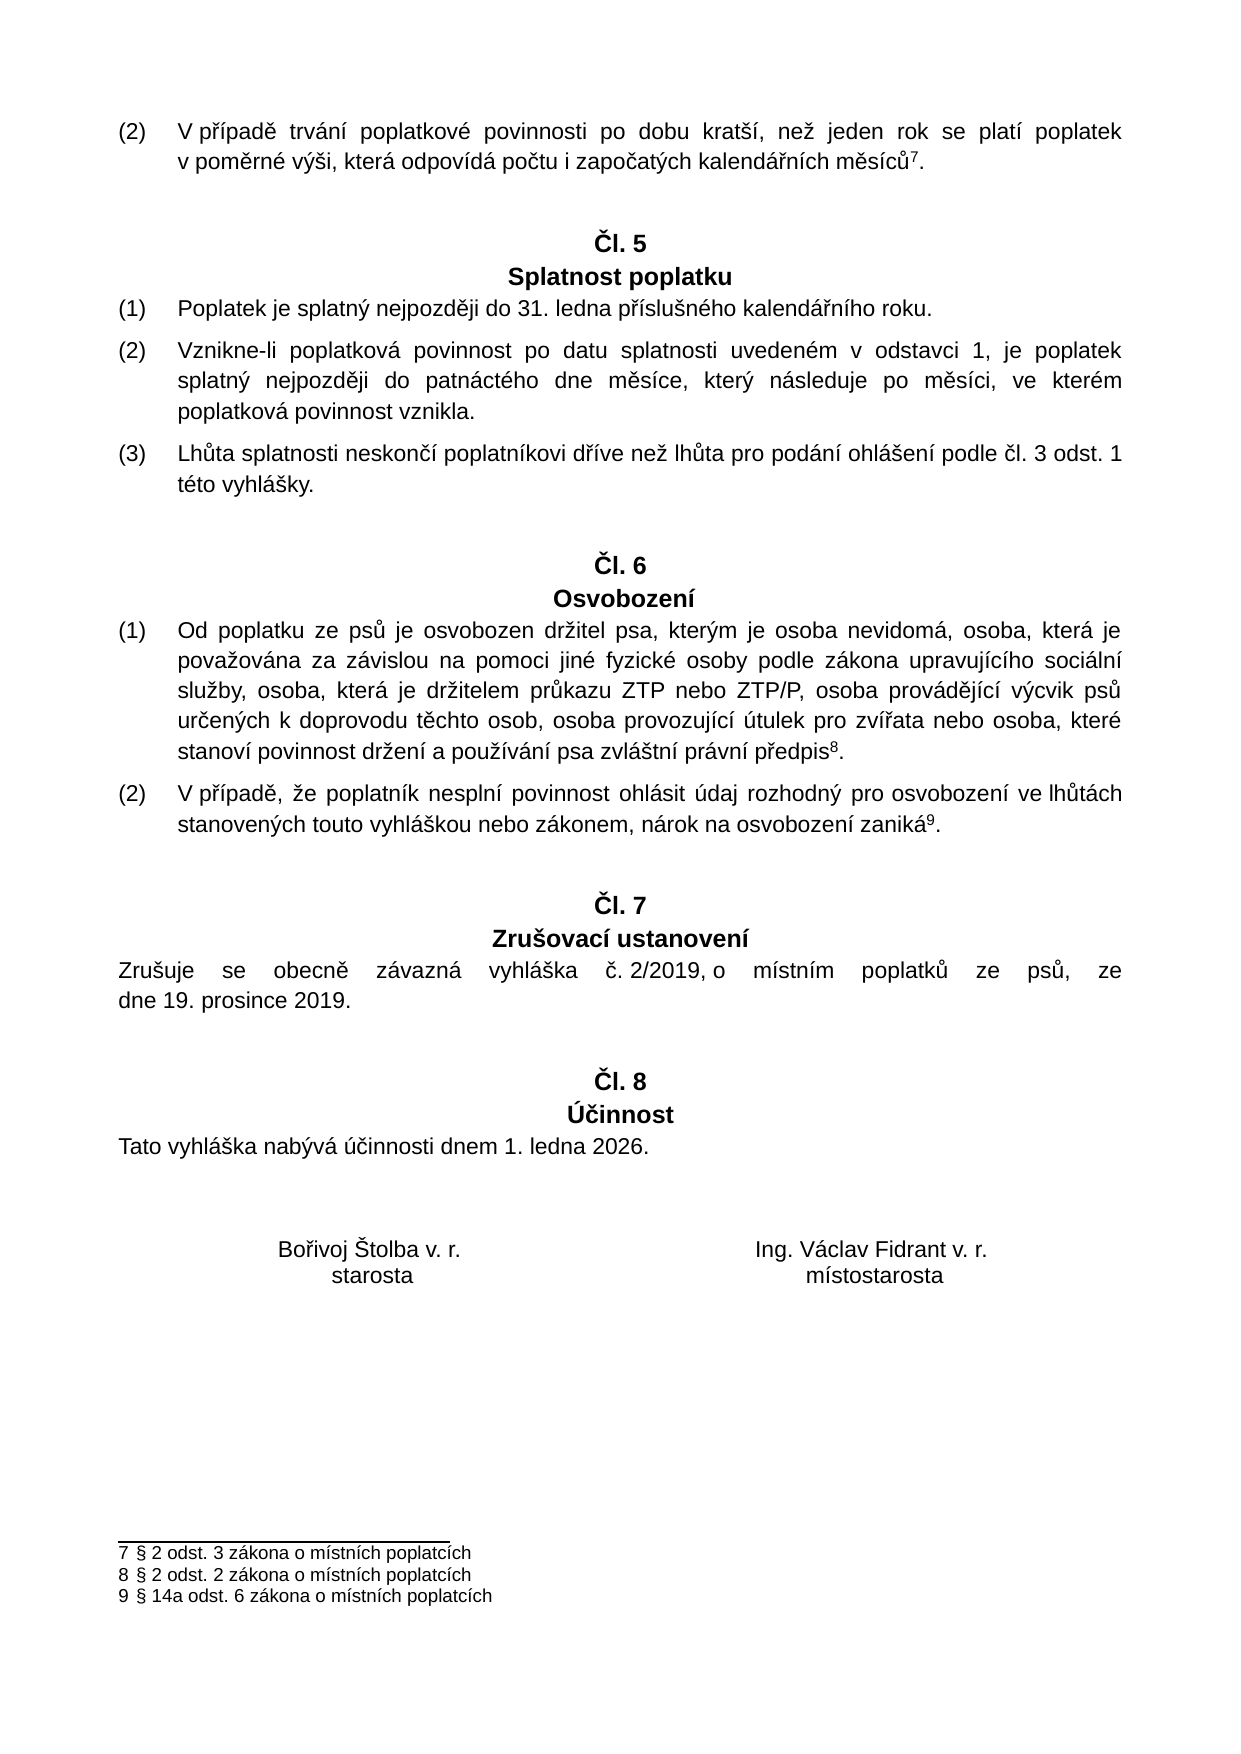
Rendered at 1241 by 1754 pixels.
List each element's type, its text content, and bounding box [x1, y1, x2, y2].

table_cell [118, 1294, 620, 1412]
subtitle Čl. 7 Zrušovací ustanovení [118, 891, 1122, 953]
list Lhůta splatnosti neskončí poplatníkovi dříve než lhůta pro podání ohlášení podle čl. 3 odst. 1 této vyhlášky. [118, 440, 1122, 497]
table_cell [620, 1294, 1122, 1412]
list V případě trvání poplatkové povinnosti po dobu kratší, než jeden rok se platí poplatek v poměrné výši, která odpovídá počtu i započatých kalendářních měsíců. [118, 118, 1122, 175]
text Tato vyhláška nabývá účinnosti dnem 1. ledna 2026. [118, 1133, 1122, 1160]
table_header Ing. Václav Fidrant v. r. místostarosta [620, 1176, 1122, 1294]
subtitle Čl. 8 Účinnost [118, 1067, 1122, 1129]
subtitle Čl. 6 Osvobození [118, 551, 1122, 613]
list § 2 odst. 2 zákona o místních poplatcích [118, 1563, 1122, 1585]
list Od poplatku ze psů je osvobozen držitel psa, kterým je osoba nevidomá, osoba, která je považována za závislou na pomoci jiné fyzické osoby podle zákona upravujícího sociální služby, osoba, která je držitelem průkazu ZTP nebo ZTP/P, osoba provádějící výcvik psů určených k doprovodu těchto osob, osoba provozující útulek pro zvířata nebo osoba, které stanoví povinnost držení a používání psa zvláštní právní předpis. [118, 617, 1122, 764]
list V případě, že poplatník nesplní povinnost ohlásit údaj rozhodný pro osvobození ve lhůtách stanovených touto vyhláškou nebo zákonem, nárok na osvobození zaniká. [118, 780, 1122, 837]
text Zrušuje se obecně závazná vyhláška č. 2/2019, o místním poplatků ze psů, ze dne 19. prosince 2019. [118, 957, 1122, 1013]
list Vznikne-li poplatková povinnost po datu splatnosti uvedeném v odstavci 1, je poplatek splatný nejpozději do patnáctého dne měsíce, který následuje po měsíci, ve kterém poplatková povinnost vznikla. [118, 337, 1122, 424]
table_header Bořivoj Štolba v. r. starosta [118, 1176, 620, 1294]
list § 2 odst. 3 zákona o místních poplatcích [118, 1542, 1122, 1563]
subtitle Čl. 5 Splatnost poplatku [118, 228, 1122, 290]
list Poplatek je splatný nejpozději do 31. ledna příslušného kalendářního roku. [118, 294, 1122, 321]
list § 14a odst. 6 zákona o místních poplatcích [118, 1585, 1122, 1607]
